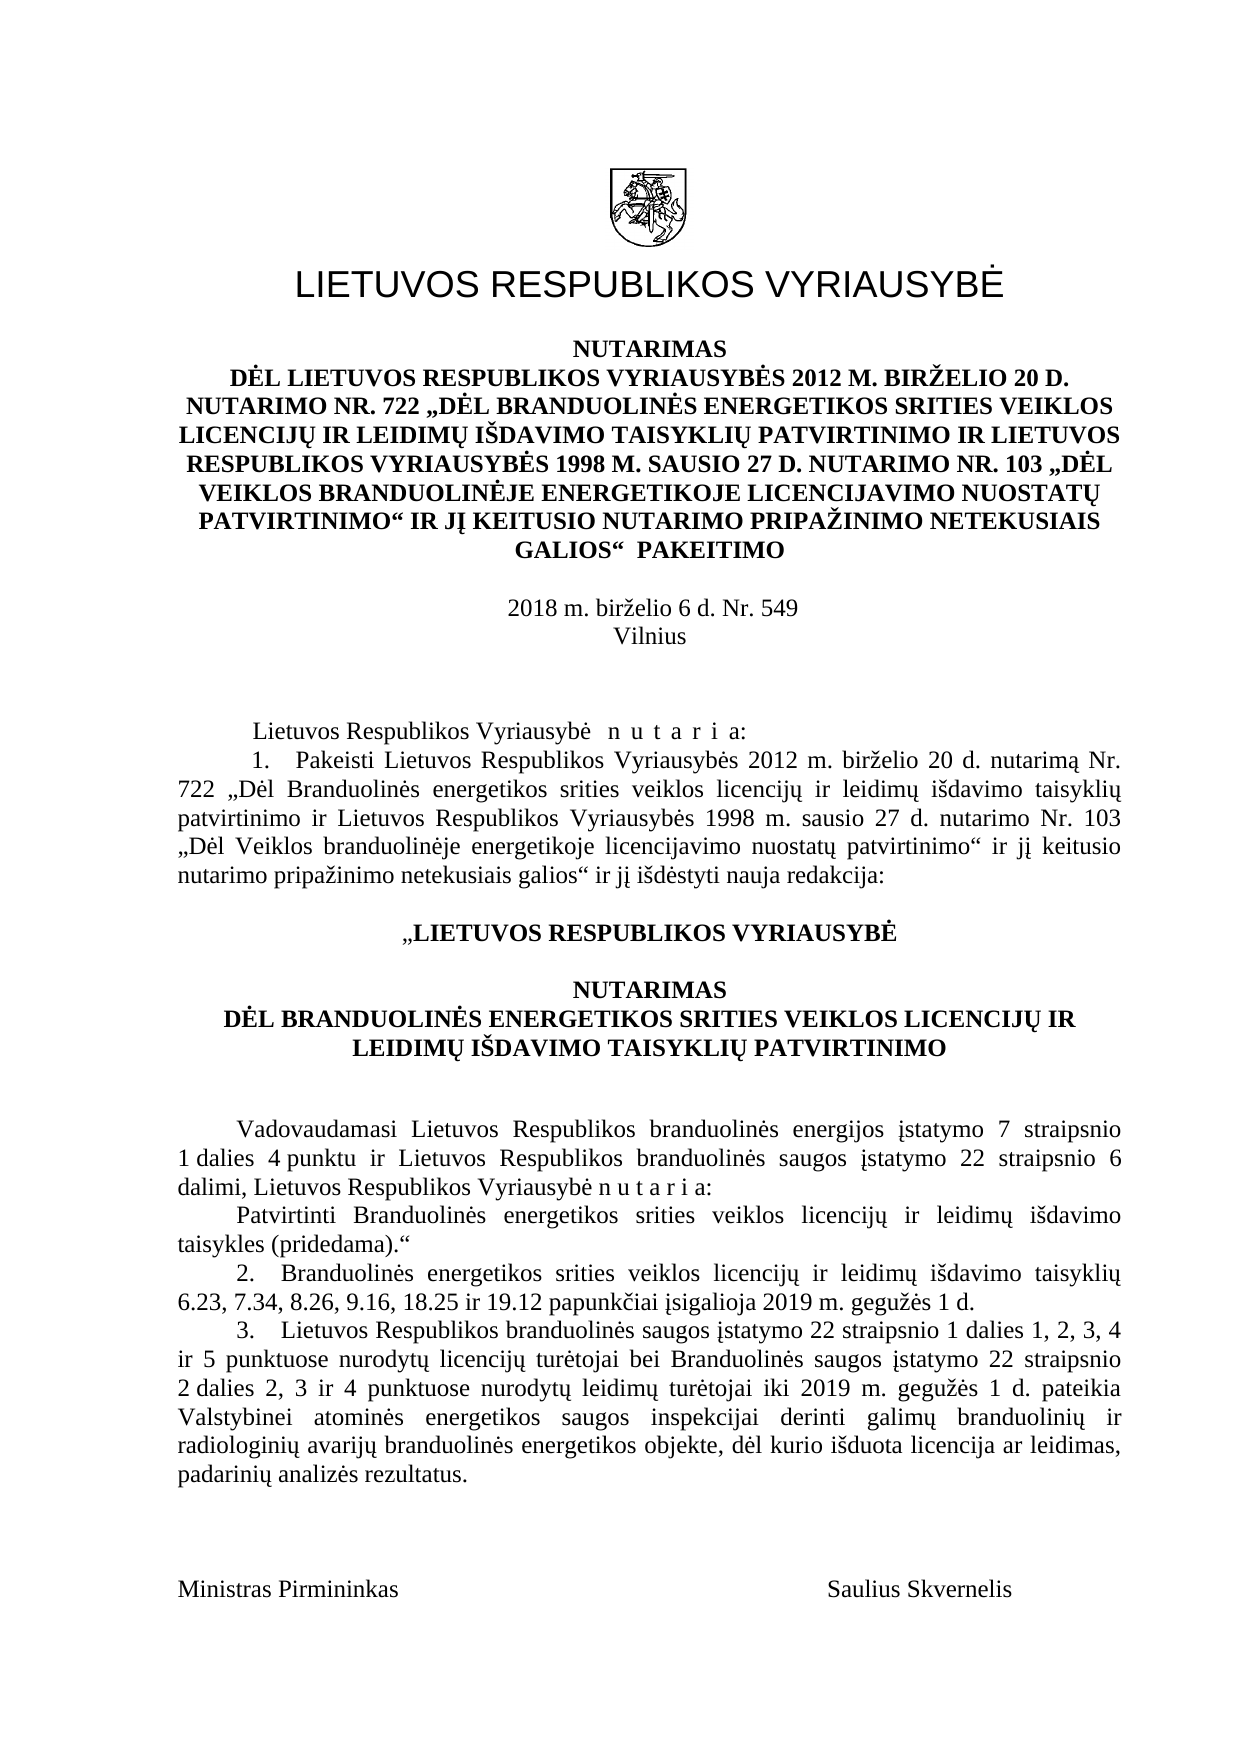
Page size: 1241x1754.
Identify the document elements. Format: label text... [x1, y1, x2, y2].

text Vilnius [177, 621, 1122, 650]
text „LIETUVOS RESPUBLIKOS VYRIAUSYBĖ [177, 918, 1122, 946]
text Vadovaudamasi Lietuvos Respublikos branduolinės energijos įstatymo 7 straipsnio 1 dalies 4 punktu ir Lietuvos Respublikos branduolinės saugos įstatymo 22 straipsnio 6 dalimi, Lietuvos Respublikos Vyriausybė n u t a r i a: [177, 1114, 1122, 1200]
text DĖL BRANDUOLINĖS ENERGETIKOS SRITIES VEIKLOS LICENCIJŲ IR LEIDIMŲ IŠDAVIMO TAISYKLIŲ PATVIRTINIMO [177, 1004, 1122, 1061]
text Patvirtinti Branduolinės energetikos srities veiklos licencijų ir leidimų išdavimo taisykles (pridedama).“ [177, 1200, 1122, 1258]
text 2. Branduolinės energetikos srities veiklos licencijų ir leidimų išdavimo taisyklių 6.23, 7.34, 8.26, 9.16, 18.25 ir 19.12 papunkčiai įsigalioja 2019 m. gegužės 1 d. [177, 1258, 1122, 1315]
text 1. Pakeisti Lietuvos Respublikos Vyriausybės 2012 m. birželio 20 d. nutarimą Nr. 722 „Dėl Branduolinės energetikos srities veiklos licencijų ir leidimų išdavimo taisyklių patvirtinimo ir Lietuvos Respublikos Vyriausybės 1998 m. sausio 27 d. nutarimo Nr. 103 „Dėl Veiklos branduolinėje energetikoje licencijavimo nuostatų patvirtinimo“ ir jį keitusio nutarimo pripažinimo netekusiais galios“ ir jį išdėstyti nauja redakcija: [177, 745, 1122, 889]
text Lietuvos Respublikos Vyriausybė nutaria: [177, 708, 1122, 745]
text Lietuvos Respublikos Vyriausybė [177, 262, 1122, 305]
text 2018 m. birželio 6 d. Nr. 549 [177, 593, 1122, 621]
text Ministras Pirmininkas Saulius Skvernelis [177, 1574, 1122, 1603]
text nutarimas [177, 334, 1122, 363]
text nutarimas [177, 975, 1122, 1004]
text DĖL LIETUVOS RESPUBLIKOS VYRIAUSYBĖS 2012 M. BIRŽELIO 20 D. NUTARIMO NR. 722 „DĖL BRANDUOLINĖS ENERGETIKOS SRITIES VEIKLOS LICENCIJŲ IR LEIDIMŲ IŠDAVIMO TAISYKLIŲ PATVIRTINIMO IR LIETUVOS RESPUBLIKOS VYRIAUSYBĖS 1998 M. SAUSIO 27 D. NUTARIMO NR. 103 „DĖL VEIKLOS BRANDUOLINĖJE ENERGETIKOJE LICENCIJAVIMO NUOSTATŲ PATVIRTINIMO“ IR JĮ KEITUSIO NUTARIMO PRIPAŽINIMO NETEKUSIAIS GALIOS“ PAKEITIMO [177, 363, 1122, 564]
text 3. Lietuvos Respublikos branduolinės saugos įstatymo 22 straipsnio 1 dalies 1, 2, 3, 4 ir 5 punktuose nurodytų licencijų turėtojai bei Branduolinės saugos įstatymo 22 straipsnio 2 dalies 2, 3 ir 4 punktuose nurodytų leidimų turėtojai iki 2019 m. gegužės 1 d. pateikia Valstybinei atominės energetikos saugos inspekcijai derinti galimų branduolinių ir radiologinių avarijų branduolinės energetikos objekte, dėl kurio išduota licencija ar leidimas, padarinių analizės rezultatus. [177, 1315, 1122, 1488]
